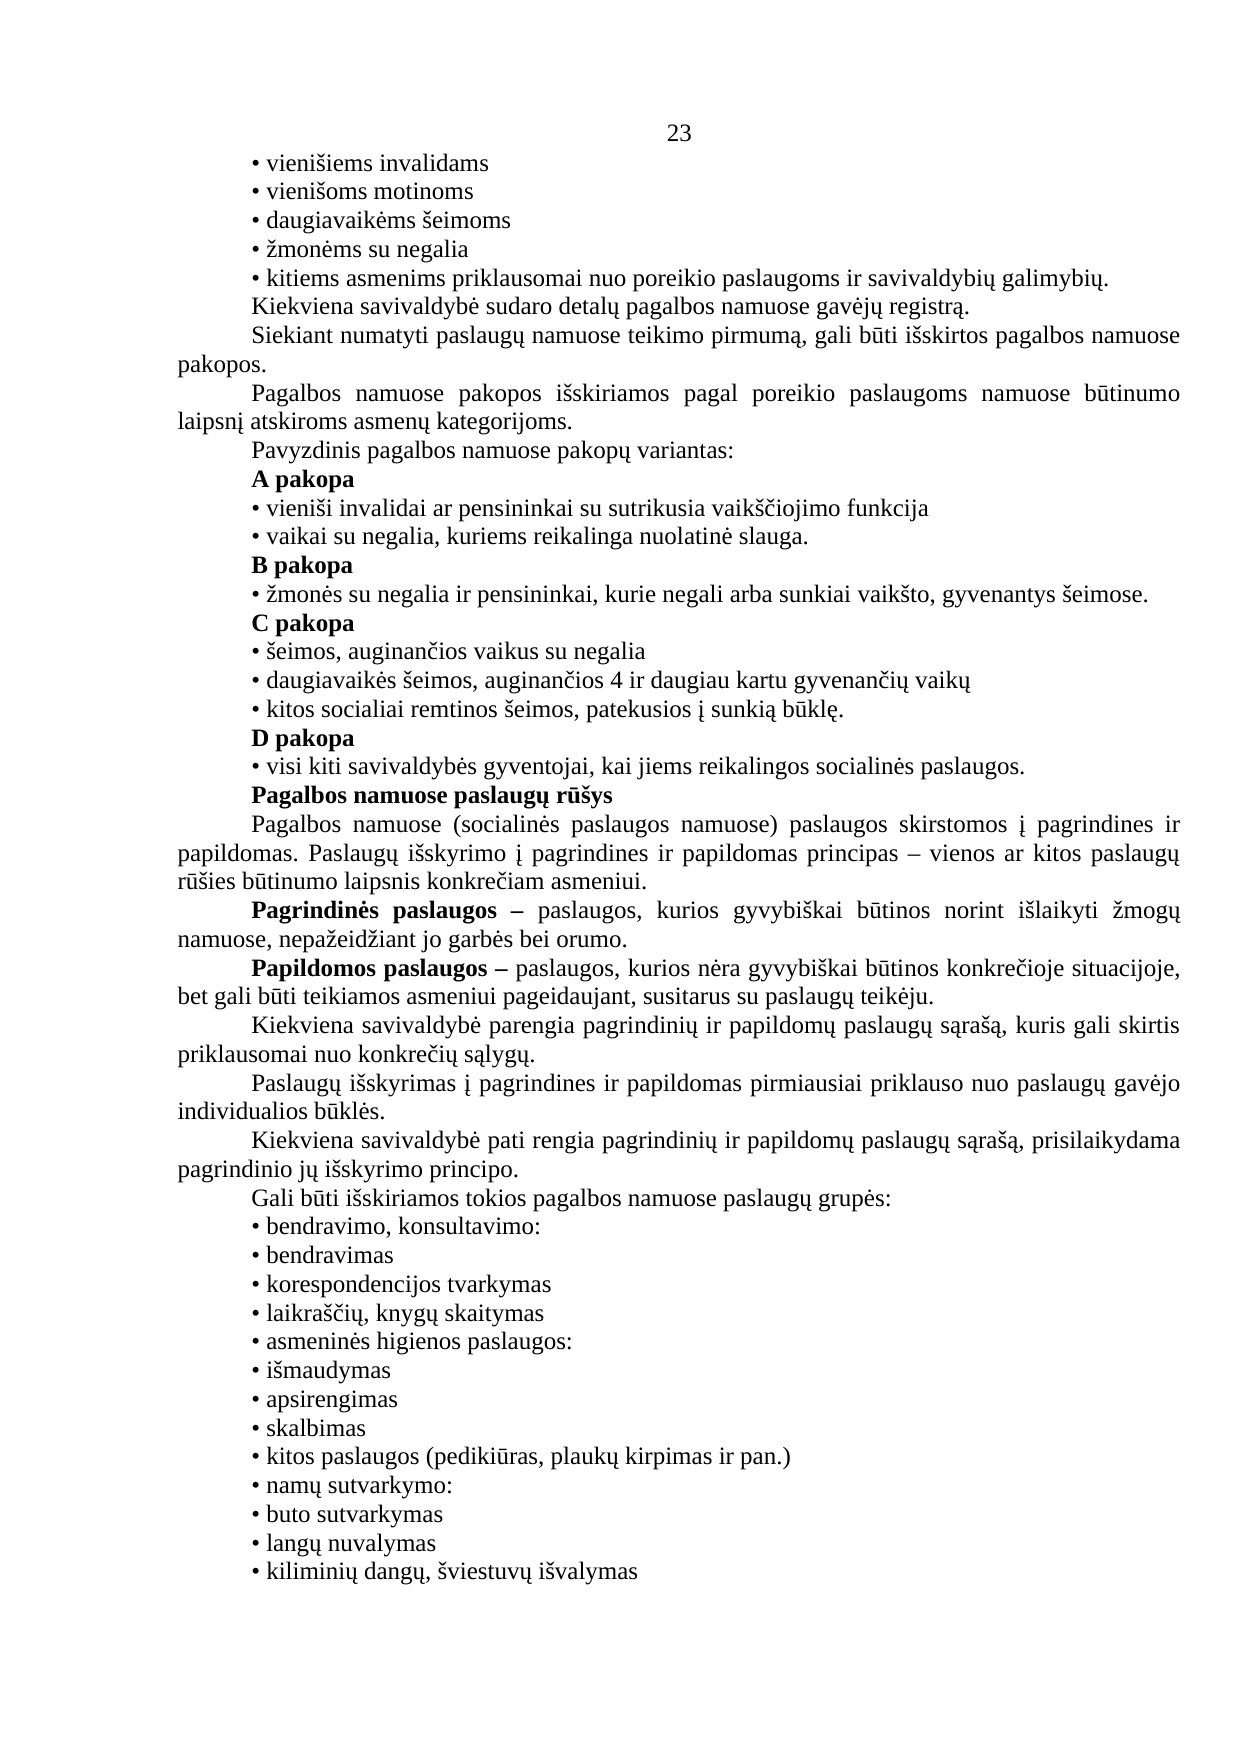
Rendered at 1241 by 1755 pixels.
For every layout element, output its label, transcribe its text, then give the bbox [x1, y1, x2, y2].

text • išmaudymas [177, 1355, 1181, 1384]
text D pakopa [177, 723, 1181, 751]
text Pagalbos namuose pakopos išskiriamos pagal poreikio paslaugoms namuose būtinumo laipsnį atskiroms asmenų kategorijoms. [177, 378, 1181, 435]
text • vaikai su negalia, kuriems reikalinga nuolatinė slauga. [177, 521, 1181, 550]
text • langų nuvalymas [177, 1528, 1181, 1556]
text • vieniši invalidai ar pensininkai su sutrikusia vaikščiojimo funkcija [177, 493, 1181, 521]
text • namų sutvarkymo: [177, 1470, 1181, 1499]
text • vienišoms motinoms [177, 176, 1181, 205]
text • buto sutvarkymas [177, 1499, 1181, 1528]
text B pakopa [177, 550, 1181, 579]
text Pagalbos namuose (socialinės paslaugos namuose) paslaugos skirstomos į pagrindines ir papildomas. Paslaugų išskyrimo į pagrindines ir papildomas principas – vienos ar kitos paslaugų rūšies būtinumo laipsnis konkrečiam asmeniui. [177, 809, 1181, 895]
text • bendravimo, konsultavimo: [177, 1211, 1181, 1240]
text Siekiant numatyti paslaugų namuose teikimo pirmumą, gali būti išskirtos pagalbos namuose pakopos. [177, 320, 1181, 378]
text • bendravimas [177, 1240, 1181, 1269]
text • daugiavaikės šeimos, auginančios 4 ir daugiau kartu gyvenančių vaikų [177, 665, 1181, 694]
text A pakopa [177, 464, 1181, 493]
text Pagrindinės paslaugos – paslaugos, kurios gyvybiškai būtinos norint išlaikyti žmogų namuose, nepažeidžiant jo garbės bei orumo. [177, 895, 1181, 953]
text • korespondencijos tvarkymas [177, 1269, 1181, 1298]
text • žmonės su negalia ir pensininkai, kurie negali arba sunkiai vaikšto, gyvenantys šeimose. [177, 579, 1181, 608]
text Papildomos paslaugos – paslaugos, kurios nėra gyvybiškai būtinos konkrečioje situacijoje, bet gali būti teikiamos asmeniui pageidaujant, susitarus su paslaugų teikėju. [177, 953, 1181, 1010]
text • daugiavaikėms šeimoms [177, 205, 1181, 234]
text Kiekviena savivaldybė sudaro detalų pagalbos namuose gavėjų registrą. [177, 291, 1181, 320]
text • šeimos, auginančios vaikus su negalia [177, 636, 1181, 665]
text • kitos socialiai remtinos šeimos, patekusios į sunkią būklę. [177, 694, 1181, 723]
text • apsirengimas [177, 1384, 1181, 1413]
text • asmeninės higienos paslaugos: [177, 1326, 1181, 1355]
text Kiekviena savivaldybė pati rengia pagrindinių ir papildomų paslaugų sąrašą, prisilaikydama pagrindinio jų išskyrimo principo. [177, 1125, 1181, 1183]
text • vienišiems invalidams [177, 148, 1181, 176]
text Pagalbos namuose paslaugų rūšys [177, 780, 1181, 809]
text • kitiems asmenims priklausomai nuo poreikio paslaugoms ir savivaldybių galimybių. [177, 263, 1181, 291]
text Paslaugų išskyrimas į pagrindines ir papildomas pirmiausiai priklauso nuo paslaugų gavėjo individualios būklės. [177, 1068, 1181, 1125]
text • kitos paslaugos (pedikiūras, plaukų kirpimas ir pan.) [177, 1441, 1181, 1470]
text Gali būti išskiriamos tokios pagalbos namuose paslaugų grupės: [177, 1183, 1181, 1211]
text • visi kiti savivaldybės gyventojai, kai jiems reikalingos socialinės paslaugos. [177, 751, 1181, 780]
text • skalbimas [177, 1413, 1181, 1441]
text • laikraščių, knygų skaitymas [177, 1298, 1181, 1326]
text Kiekviena savivaldybė parengia pagrindinių ir papildomų paslaugų sąrašą, kuris gali skirtis priklausomai nuo konkrečių sąlygų. [177, 1010, 1181, 1068]
text • kiliminių dangų, šviestuvų išvalymas [177, 1556, 1181, 1585]
text C pakopa [177, 608, 1181, 636]
text • žmonėms su negalia [177, 234, 1181, 263]
text Pavyzdinis pagalbos namuose pakopų variantas: [177, 435, 1181, 464]
